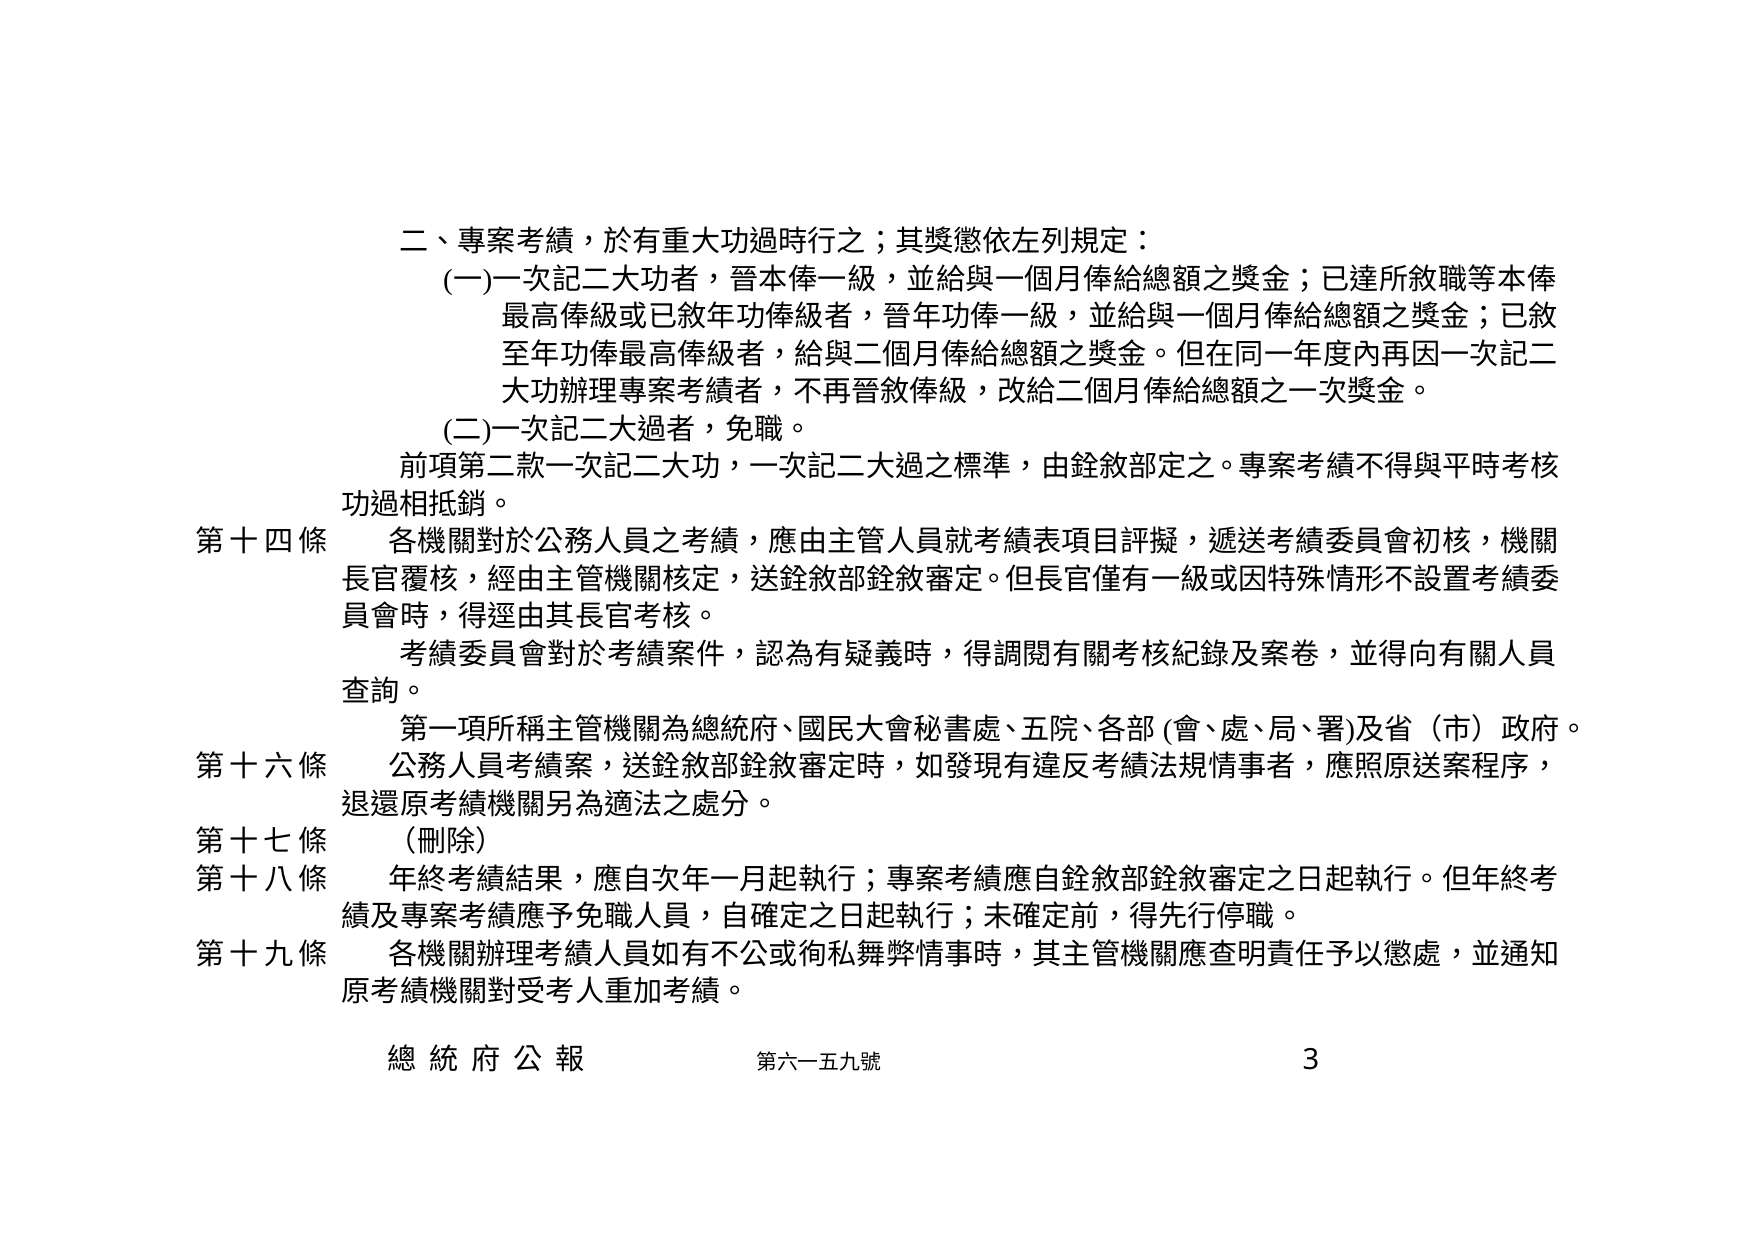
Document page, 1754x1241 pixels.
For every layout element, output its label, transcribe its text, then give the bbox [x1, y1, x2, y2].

text 考績委員會對於考績案件，認為有疑義時，得調閱有關考核紀錄及案卷，並得向有關人員查詢。 [341, 634, 1559, 709]
text (二)一次記二大過者，免職。 [443, 409, 1559, 447]
text 二、專案考績，於有重大功過時行之；其獎懲依左列規定： [399, 222, 1559, 259]
text 第十七條 （刪除） [195, 822, 1559, 859]
text 第十九條 各機關辦理考績人員如有不公或徇私舞弊情事時，其主管機關應查明責任予以懲處，並通知原考績機關對受考人重加考績。 [195, 934, 1559, 1009]
text 前項第二款一次記二大功，一次記二大過之標準，由銓敘部定之。專案考績不得與平時考核功過相抵銷。 [341, 447, 1559, 522]
text 第十六條 公務人員考績案，送銓敘部銓敘審定時，如發現有違反考績法規情事者，應照原送案程序，退還原考績機關另為適法之處分。 [195, 747, 1559, 822]
text 第十四條 各機關對於公務人員之考績，應由主管人員就考績表項目評擬，遞送考績委員會初核，機關長官覆核，經由主管機關核定，送銓敘部銓敘審定。但長官僅有一級或因特殊情形不設置考績委員會時，得逕由其長官考核。 [195, 522, 1559, 634]
text 第一項所稱主管機關為總統府、國民大會秘書處、五院、各部 (會、處、局、署)及省（市）政府。 [341, 709, 1559, 747]
text (一)一次記二大功者，晉本俸一級，並給與一個月俸給總額之獎金；已達所敘職等本俸最高俸級或已敘年功俸級者，晉年功俸一級，並給與一個月俸給總額之獎金；已敘至年功俸最高俸級者，給與二個月俸給總額之獎金。但在同一年度內再因一次記二大功辦理專案考績者，不再晉敘俸級，改給二個月俸給總額之一次獎金。 [443, 259, 1559, 409]
text 第十八條 年終考績結果，應自次年一月起執行；專案考績應自銓敘部銓敘審定之日起執行。但年終考績及專案考績應予免職人員，自確定之日起執行；未確定前，得先行停職。 [195, 859, 1559, 934]
